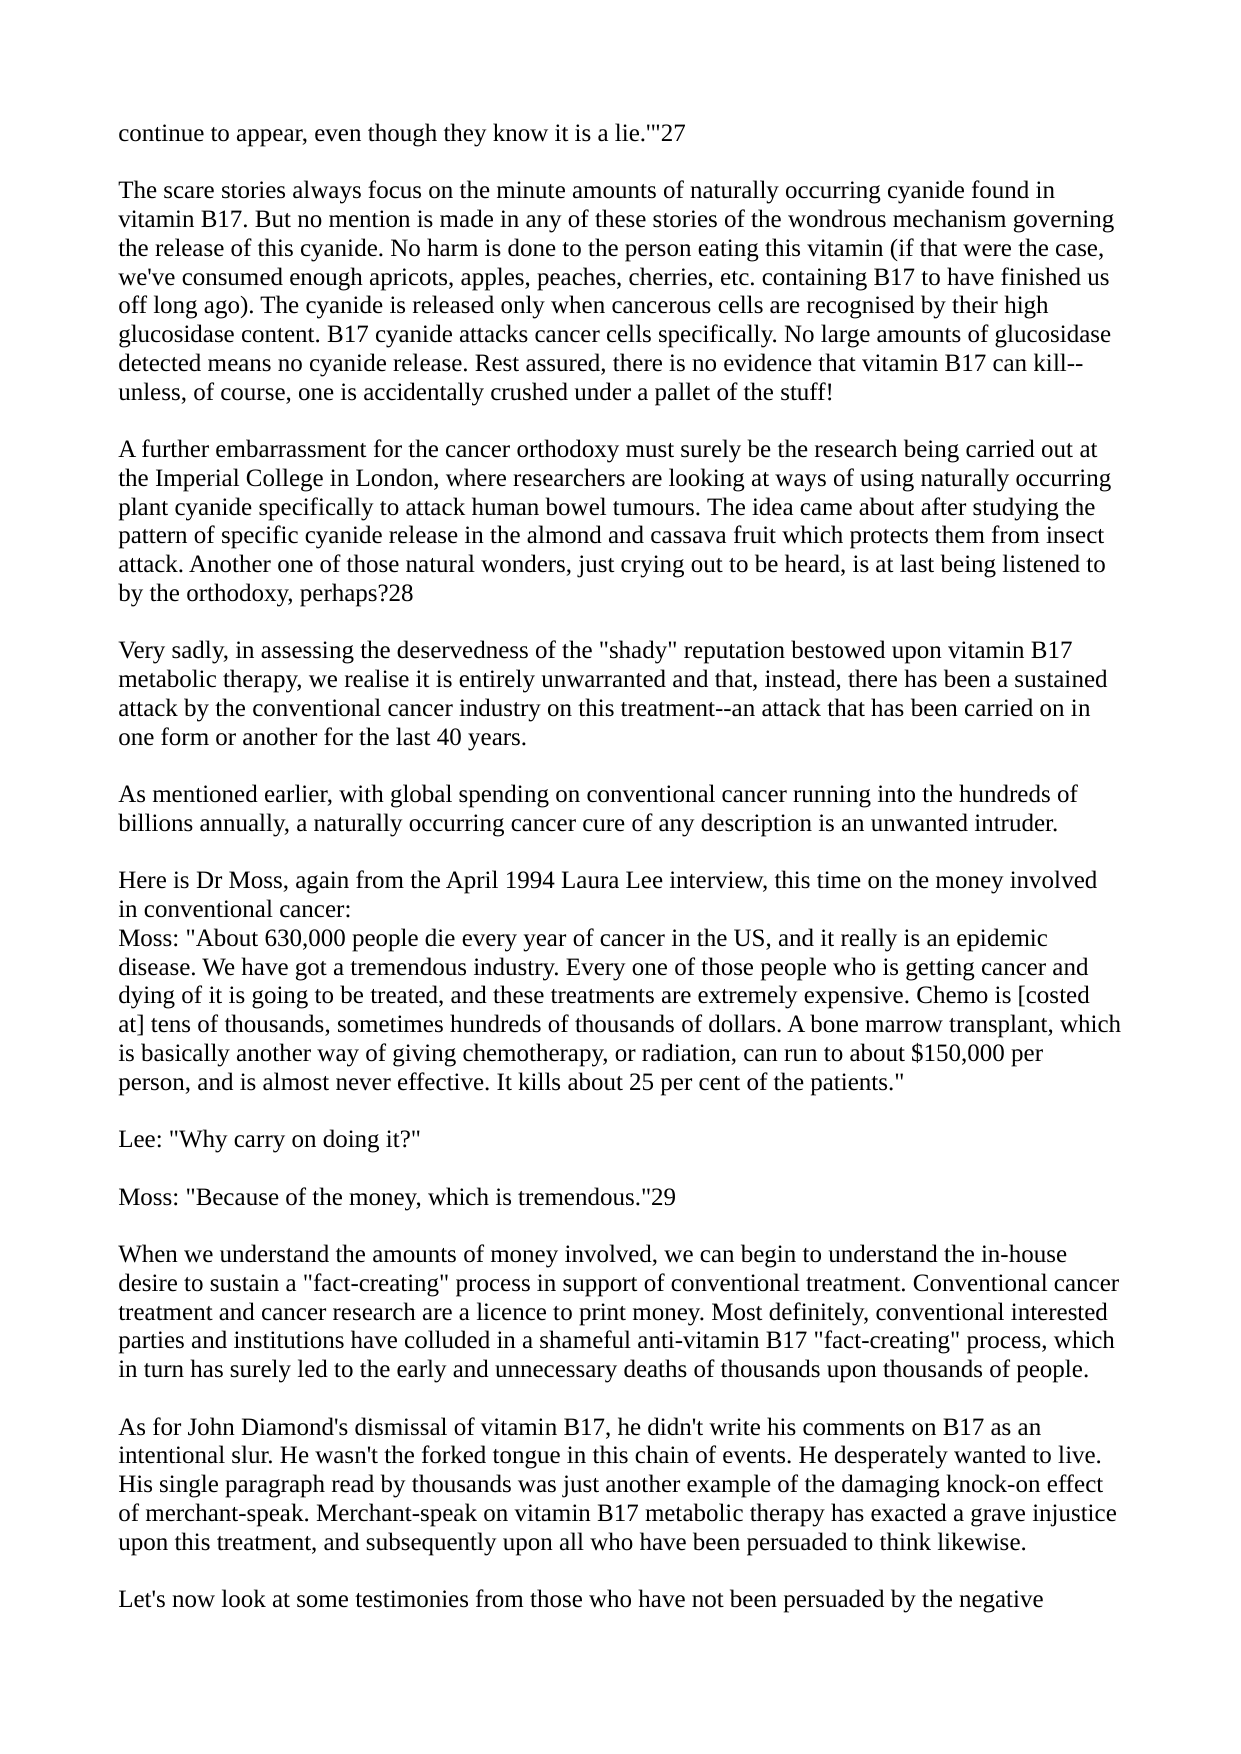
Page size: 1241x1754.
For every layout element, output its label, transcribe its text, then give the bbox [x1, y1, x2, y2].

text Moss: "Because of the money, which is tremendous."29 [118, 1182, 1122, 1211]
text As mentioned earlier, with global spending on conventional cancer running into the hundreds of billions annually, a naturally occurring cancer cure of any description is an unwanted intruder. [118, 779, 1122, 837]
text Lee: "Why carry on doing it?" [118, 1124, 1122, 1153]
text When we understand the amounts of money involved, we can begin to understand the in-house desire to sustain a "fact-creating" process in support of conventional treatment. Conventional cancer treatment and cancer research are a licence to print money. Most definitely, conventional interested parties and institutions have colluded in a shameful anti-vitamin B17 "fact-creating" process, which in turn has surely led to the early and unnecessary deaths of thousands upon thousands of people. [118, 1239, 1122, 1383]
text continue to appear, even though they know it is a lie.'"27 [118, 118, 1122, 147]
text The scare stories always focus on the minute amounts of naturally occurring cyanide found in vitamin B17. But no mention is made in any of these stories of the wondrous mechanism governing the release of this cyanide. No harm is done to the person eating this vitamin (if that were the case, we've consumed enough apricots, apples, peaches, cherries, etc. containing B17 to have finished us off long ago). The cyanide is released only when cancerous cells are recognised by their high glucosidase content. B17 cyanide attacks cancer cells specifically. No large amounts of glucosidase detected means no cyanide release. Rest assured, there is no evidence that vitamin B17 can kill--unless, of course, one is accidentally crushed under a pallet of the stuff! [118, 176, 1122, 406]
text Very sadly, in assessing the deservedness of the "shady" reputation bestowed upon vitamin B17 metabolic therapy, we realise it is entirely unwarranted and that, instead, there has been a sustained attack by the conventional cancer industry on this treatment--an attack that has been carried on in one form or another for the last 40 years. [118, 636, 1122, 751]
text Here is Dr Moss, again from the April 1994 Laura Lee interview, this time on the money involved in conventional cancer: [118, 866, 1122, 923]
text Moss: "About 630,000 people die every year of cancer in the US, and it really is an epidemic disease. We have got a tremendous industry. Every one of those people who is getting cancer and dying of it is going to be treated, and these treatments are extremely expensive. Chemo is [costed at] tens of thousands, sometimes hundreds of thousands of dollars. A bone marrow transplant, which is basically another way of giving chemotherapy, or radiation, can run to about $150,000 per person, and is almost never effective. It kills about 25 per cent of the patients." [118, 923, 1122, 1096]
text Let's now look at some testimonies from those who have not been persuaded by the negative [118, 1584, 1122, 1613]
text As for John Diamond's dismissal of vitamin B17, he didn't write his comments on B17 as an intentional slur. He wasn't the forked tongue in this chain of events. He desperately wanted to live. His single paragraph read by thousands was just another example of the damaging knock-on effect of merchant-speak. Merchant-speak on vitamin B17 metabolic therapy has exacted a grave injustice upon this treatment, and subsequently upon all who have been persuaded to think likewise. [118, 1412, 1122, 1556]
text A further embarrassment for the cancer orthodoxy must surely be the research being carried out at the Imperial College in London, where researchers are looking at ways of using naturally occurring plant cyanide specifically to attack human bowel tumours. The idea came about after studying the pattern of specific cyanide release in the almond and cassava fruit which protects them from insect attack. Another one of those natural wonders, just crying out to be heard, is at last being listened to by the orthodoxy, perhaps?28 [118, 434, 1122, 607]
